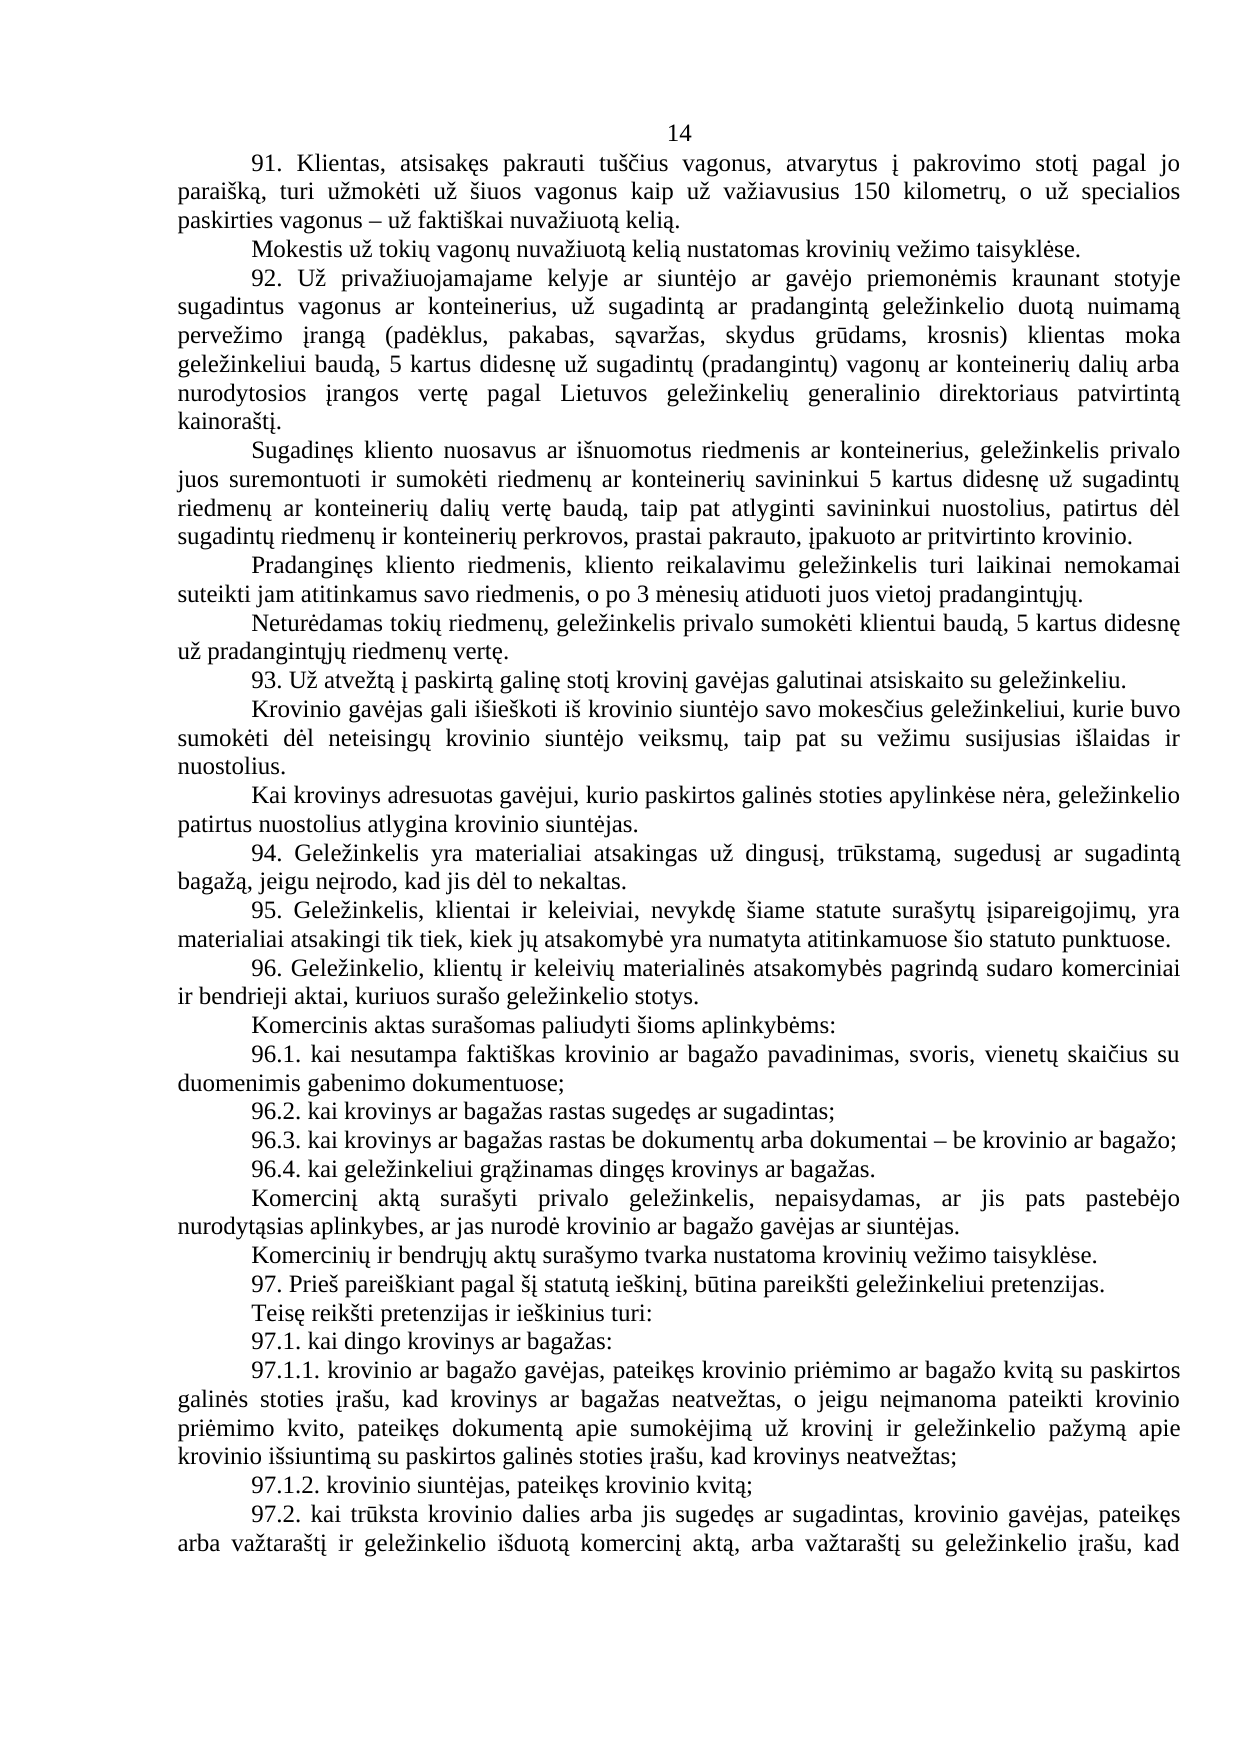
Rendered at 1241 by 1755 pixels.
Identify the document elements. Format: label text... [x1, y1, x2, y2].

text Kai krovinys adresuotas gavėjui, kurio paskirtos galinės stoties apylinkėse nėra, geležinkelio patirtus nuostolius atlygina krovinio siuntėjas. [177, 780, 1181, 838]
text Krovinio gavėjas gali išieškoti iš krovinio siuntėjo savo mokesčius geležinkeliui, kurie buvo sumokėti dėl neteisingų krovinio siuntėjo veiksmų, taip pat su vežimu susijusias išlaidas ir nuostolius. [177, 694, 1181, 780]
text 96. Geležinkelio, klientų ir keleivių materialinės atsakomybės pagrindą sudaro komerciniai ir bendrieji aktai, kuriuos surašo geležinkelio stotys. [177, 953, 1181, 1010]
text Teisę reikšti pretenzijas ir ieškinius turi: [177, 1298, 1181, 1326]
text Komercinių ir bendrųjų aktų surašymo tvarka nustatoma krovinių vežimo taisyklėse. [177, 1240, 1181, 1269]
text 97.2. kai trūksta krovinio dalies arba jis sugedęs ar sugadintas, krovinio gavėjas, pateikęs arba važtaraštį ir geležinkelio išduotą komercinį aktą, arba važtaraštį su geležinkelio įrašu, kad [177, 1499, 1181, 1556]
text 96.2. kai krovinys ar bagažas rastas sugedęs ar sugadintas; [177, 1096, 1181, 1125]
text 96.4. kai geležinkeliui grąžinamas dingęs krovinys ar bagažas. [177, 1154, 1181, 1183]
text 94. Geležinkelis yra materialiai atsakingas už dingusį, trūkstamą, sugedusį ar sugadintą bagažą, jeigu neįrodo, kad jis dėl to nekaltas. [177, 838, 1181, 895]
text 91. Klientas, atsisakęs pakrauti tuščius vagonus, atvarytus į pakrovimo stotį pagal jo paraišką, turi užmokėti už šiuos vagonus kaip už važiavusius 150 kilometrų, o už specialios paskirties vagonus – už faktiškai nuvažiuotą kelią. [177, 148, 1181, 234]
text Mokestis už tokių vagonų nuvažiuotą kelią nustatomas krovinių vežimo taisyklėse. [177, 234, 1181, 263]
text Komercinis aktas surašomas paliudyti šioms aplinkybėms: [177, 1010, 1181, 1039]
text 93. Už atvežtą į paskirtą galinę stotį krovinį gavėjas galutinai atsiskaito su geležinkeliu. [177, 665, 1181, 694]
text Sugadinęs kliento nuosavus ar išnuomotus riedmenis ar konteinerius, geležinkelis privalo juos suremontuoti ir sumokėti riedmenų ar konteinerių savininkui 5 kartus didesnę už sugadintų riedmenų ar konteinerių dalių vertę baudą, taip pat atlyginti savininkui nuostolius, patirtus dėl sugadintų riedmenų ir konteinerių perkrovos, prastai pakrauto, įpakuoto ar pritvirtinto krovinio. [177, 435, 1181, 550]
text Komercinį aktą surašyti privalo geležinkelis, nepaisydamas, ar jis pats pastebėjo nurodytąsias aplinkybes, ar jas nurodė krovinio ar bagažo gavėjas ar siuntėjas. [177, 1183, 1181, 1240]
text 97.1.1. krovinio ar bagažo gavėjas, pateikęs krovinio priėmimo ar bagažo kvitą su paskirtos galinės stoties įrašu, kad krovinys ar bagažas neatvežtas, o jeigu neįmanoma pateikti krovinio priėmimo kvito, pateikęs dokumentą apie sumokėjimą už krovinį ir geležinkelio pažymą apie krovinio išsiuntimą su paskirtos galinės stoties įrašu, kad krovinys neatvežtas; [177, 1355, 1181, 1470]
text 97.1. kai dingo krovinys ar bagažas: [177, 1326, 1181, 1355]
text 97.1.2. krovinio siuntėjas, pateikęs krovinio kvitą; [177, 1470, 1181, 1499]
text Neturėdamas tokių riedmenų, geležinkelis privalo sumokėti klientui baudą, 5 kartus didesnę už pradangintųjų riedmenų vertę. [177, 608, 1181, 665]
text 96.3. kai krovinys ar bagažas rastas be dokumentų arba dokumentai – be krovinio ar bagažo; [177, 1125, 1181, 1154]
text 97. Prieš pareiškiant pagal šį statutą ieškinį, būtina pareikšti geležinkeliui pretenzijas. [177, 1269, 1181, 1298]
text 92. Už privažiuojamajame kelyje ar siuntėjo ar gavėjo priemonėmis kraunant stotyje sugadintus vagonus ar konteinerius, už sugadintą ar pradangintą geležinkelio duotą nuimamą pervežimo įrangą (padėklus, pakabas, sąvaržas, skydus grūdams, krosnis) klientas moka geležinkeliui baudą, 5 kartus didesnę už sugadintų (pradangintų) vagonų ar konteinerių dalių arba nurodytosios įrangos vertę pagal Lietuvos geležinkelių generalinio direktoriaus patvirtintą kainoraštį. [177, 263, 1181, 435]
text 95. Geležinkelis, klientai ir keleiviai, nevykdę šiame statute surašytų įsipareigojimų, yra materialiai atsakingi tik tiek, kiek jų atsakomybė yra numatyta atitinkamuose šio statuto punktuose. [177, 895, 1181, 953]
text 96.1. kai nesutampa faktiškas krovinio ar bagažo pavadinimas, svoris, vienetų skaičius su duomenimis gabenimo dokumentuose; [177, 1039, 1181, 1096]
text Pradanginęs kliento riedmenis, kliento reikalavimu geležinkelis turi laikinai nemokamai suteikti jam atitinkamus savo riedmenis, o po 3 mėnesių atiduoti juos vietoj pradangintųjų. [177, 550, 1181, 608]
